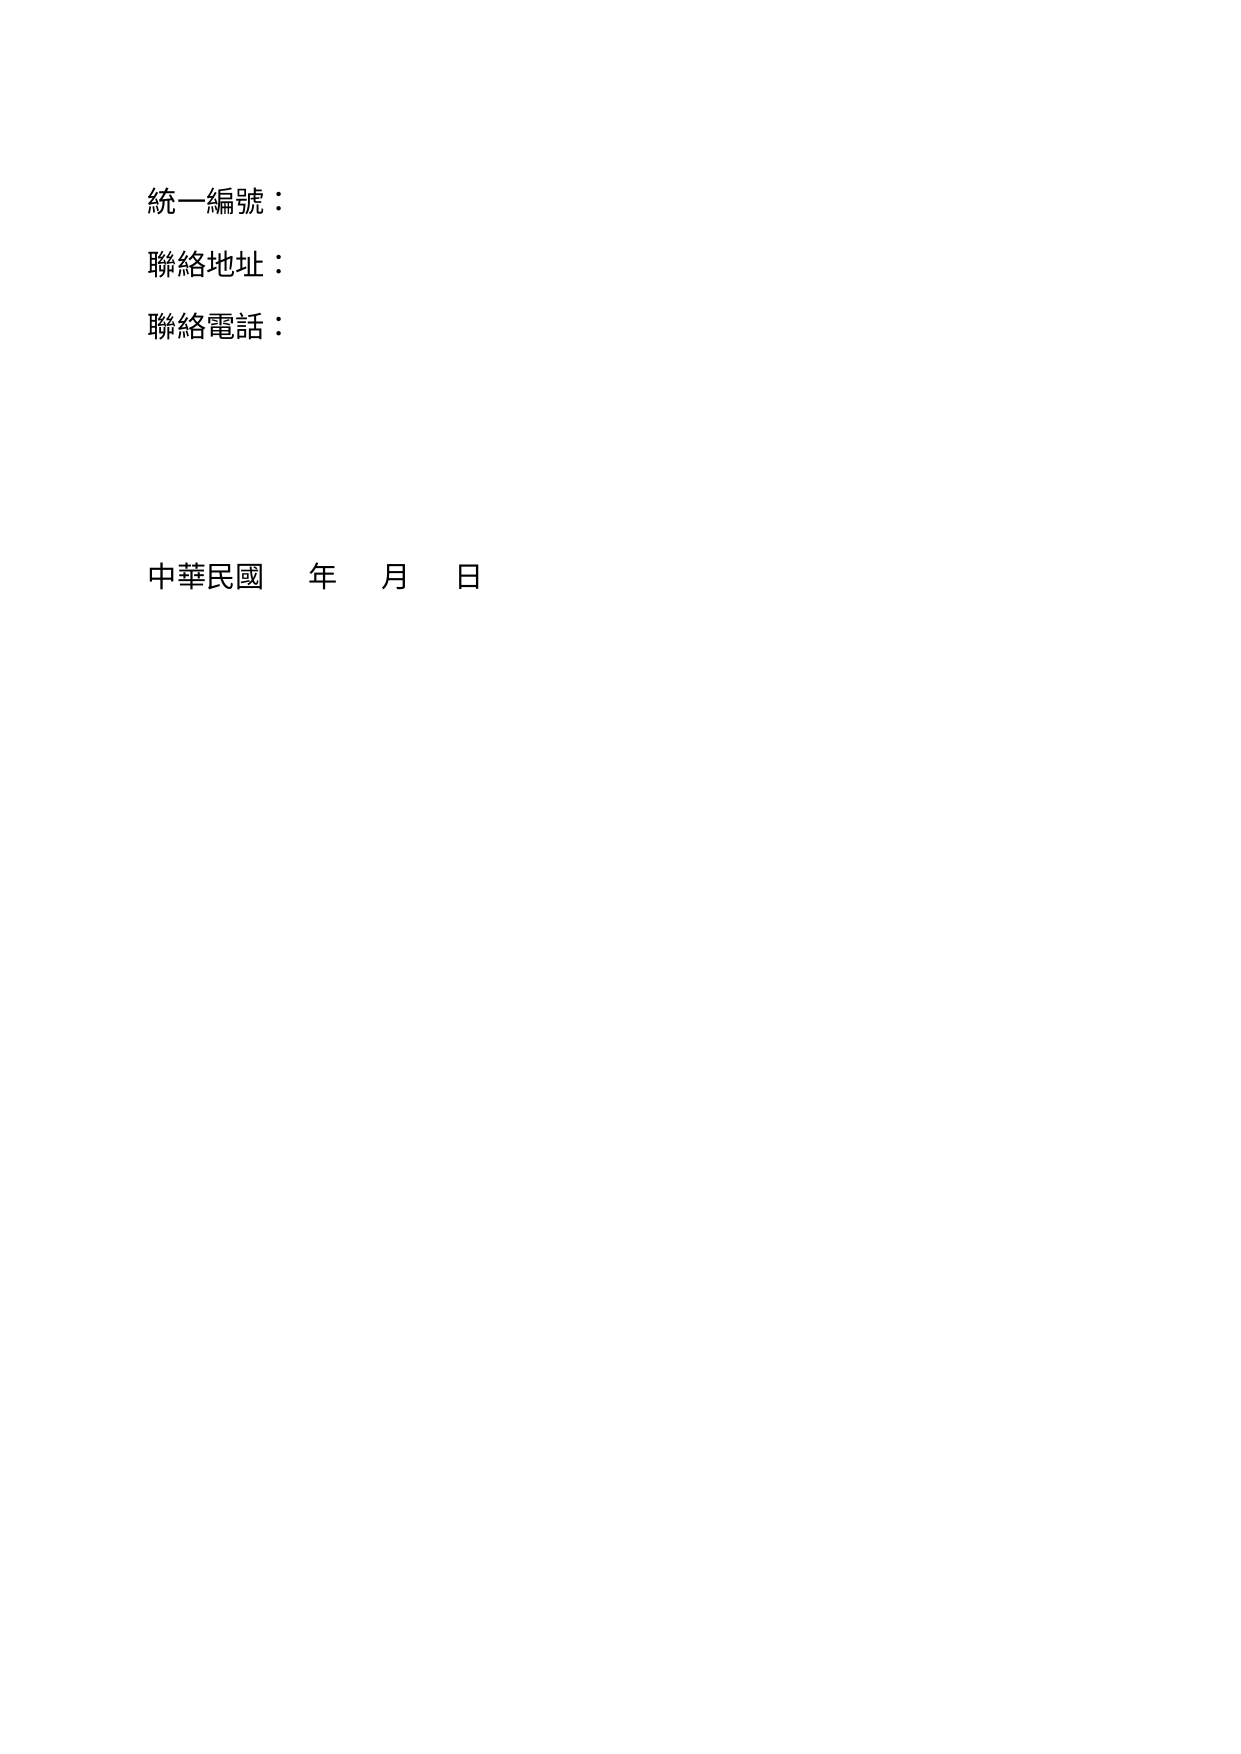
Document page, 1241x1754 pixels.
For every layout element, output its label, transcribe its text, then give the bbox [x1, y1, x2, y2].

text 統一編號： [148, 158, 1092, 221]
text 中華民國 年 月 日 [148, 533, 1092, 596]
text 聯絡地址： [148, 221, 1092, 283]
text 聯絡電話： [148, 283, 1092, 346]
